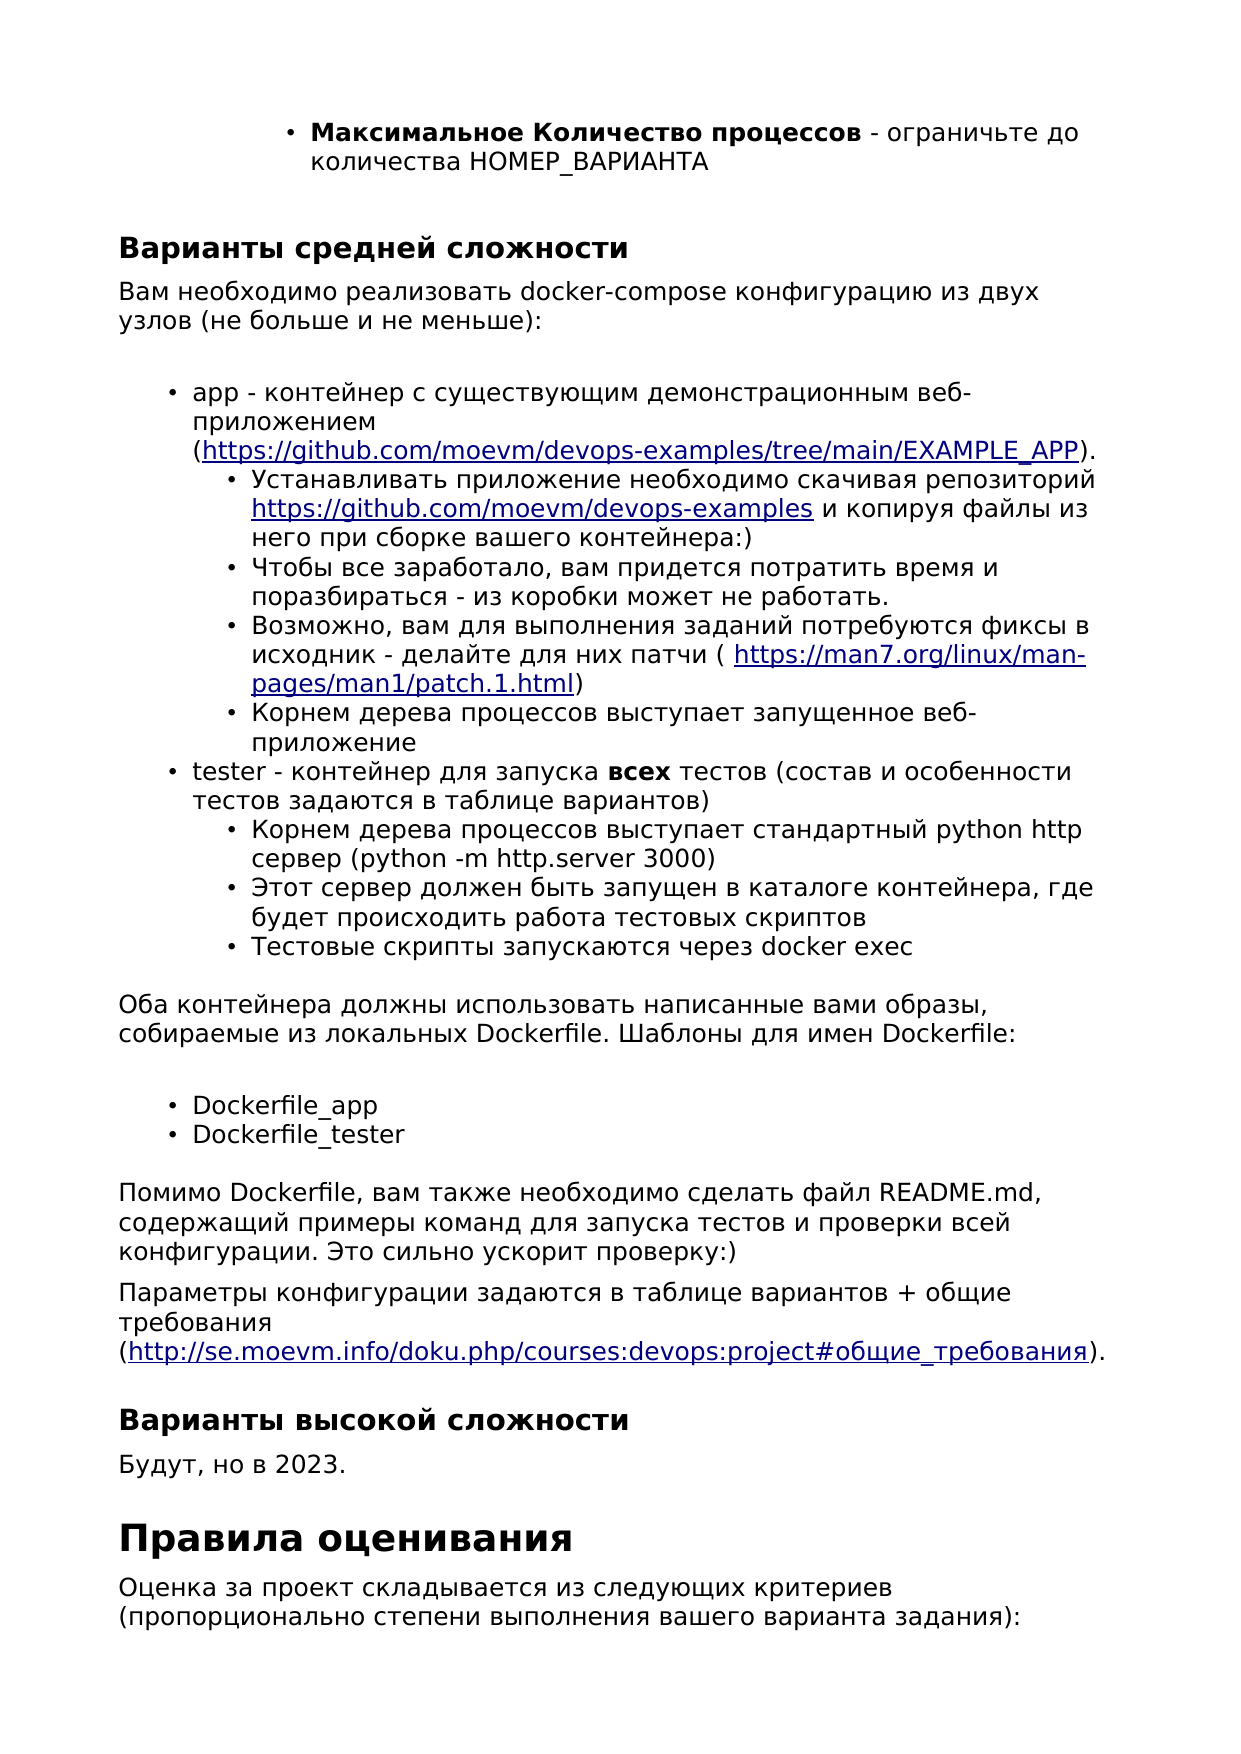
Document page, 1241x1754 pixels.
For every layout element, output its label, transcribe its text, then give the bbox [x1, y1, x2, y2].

subtitle Варианты средней сложности [118, 231, 1122, 265]
text Помимо Dockerfile, вам также необходимо сделать файл README.md, содержащий примеры команд для запуска тестов и проверки всей конфигурации. Это сильно ускорит проверку:) [118, 1179, 1122, 1266]
list Максимальное Количество процессов - ограничьте до количества НОМЕР_ВАРИАНТА [295, 118, 1122, 176]
list Dockerfile_app [177, 1091, 1122, 1120]
list Возможно, вам для выполнения заданий потребуются фиксы в исходник - делайте для них патчи ( https://man7.org/linux/man-pages/man1/patch.1.html) [236, 611, 1122, 698]
list Тестовые скрипты запускаются через docker exec [236, 932, 1122, 961]
list tester - контейнер для запуска всех тестов (состав и особенности тестов задаются в таблице вариантов) [177, 757, 1122, 815]
list Чтобы все заработало, вам придется потратить время и поразбираться - из коробки может не работать. [236, 553, 1122, 611]
list Корнем дерева процессов выступает запущенное веб-приложение [236, 698, 1122, 757]
list Dockerfile_tester [177, 1120, 1122, 1149]
text Вам необходимо реализовать docker-compose конфигурацию из двух узлов (не больше и не меньше): [118, 277, 1122, 336]
text Оба контейнера должны использовать написанные вами образы, собираемые из локальных Dockerfile. Шаблоны для имен Dockerfile: [118, 991, 1122, 1049]
list Устанавливать приложение необходимо скачивая репозиторий https://github.com/moevm/devops-examples и копируя файлы из него при сборке вашего контейнера:) [236, 465, 1122, 553]
list app - контейнер с существующим демонстрационным веб-приложением (https://github.com/moevm/devops-examples/tree/main/EXAMPLE_APP). [177, 378, 1122, 465]
subtitle Варианты высокой сложности [118, 1404, 1122, 1438]
list Этот сервер должен быть запущен в каталоге контейнера, где будет происходить работа тестовых скриптов [236, 873, 1122, 932]
text Оценка за проект складывается из следующих критериев (пропорционально степени выполнения вашего варианта задания): [118, 1573, 1122, 1631]
text Параметры конфигурации задаются в таблице вариантов + общие требования (http://se.moevm.info/doku.php/courses:devops:project#общие_требования). [118, 1279, 1122, 1366]
list Корнем дерева процессов выступает стандартный python http сервер (python -m http.server 3000) [236, 815, 1122, 873]
text Будут, но в 2023. [118, 1450, 1122, 1479]
subtitle Правила оценивания [118, 1517, 1122, 1560]
